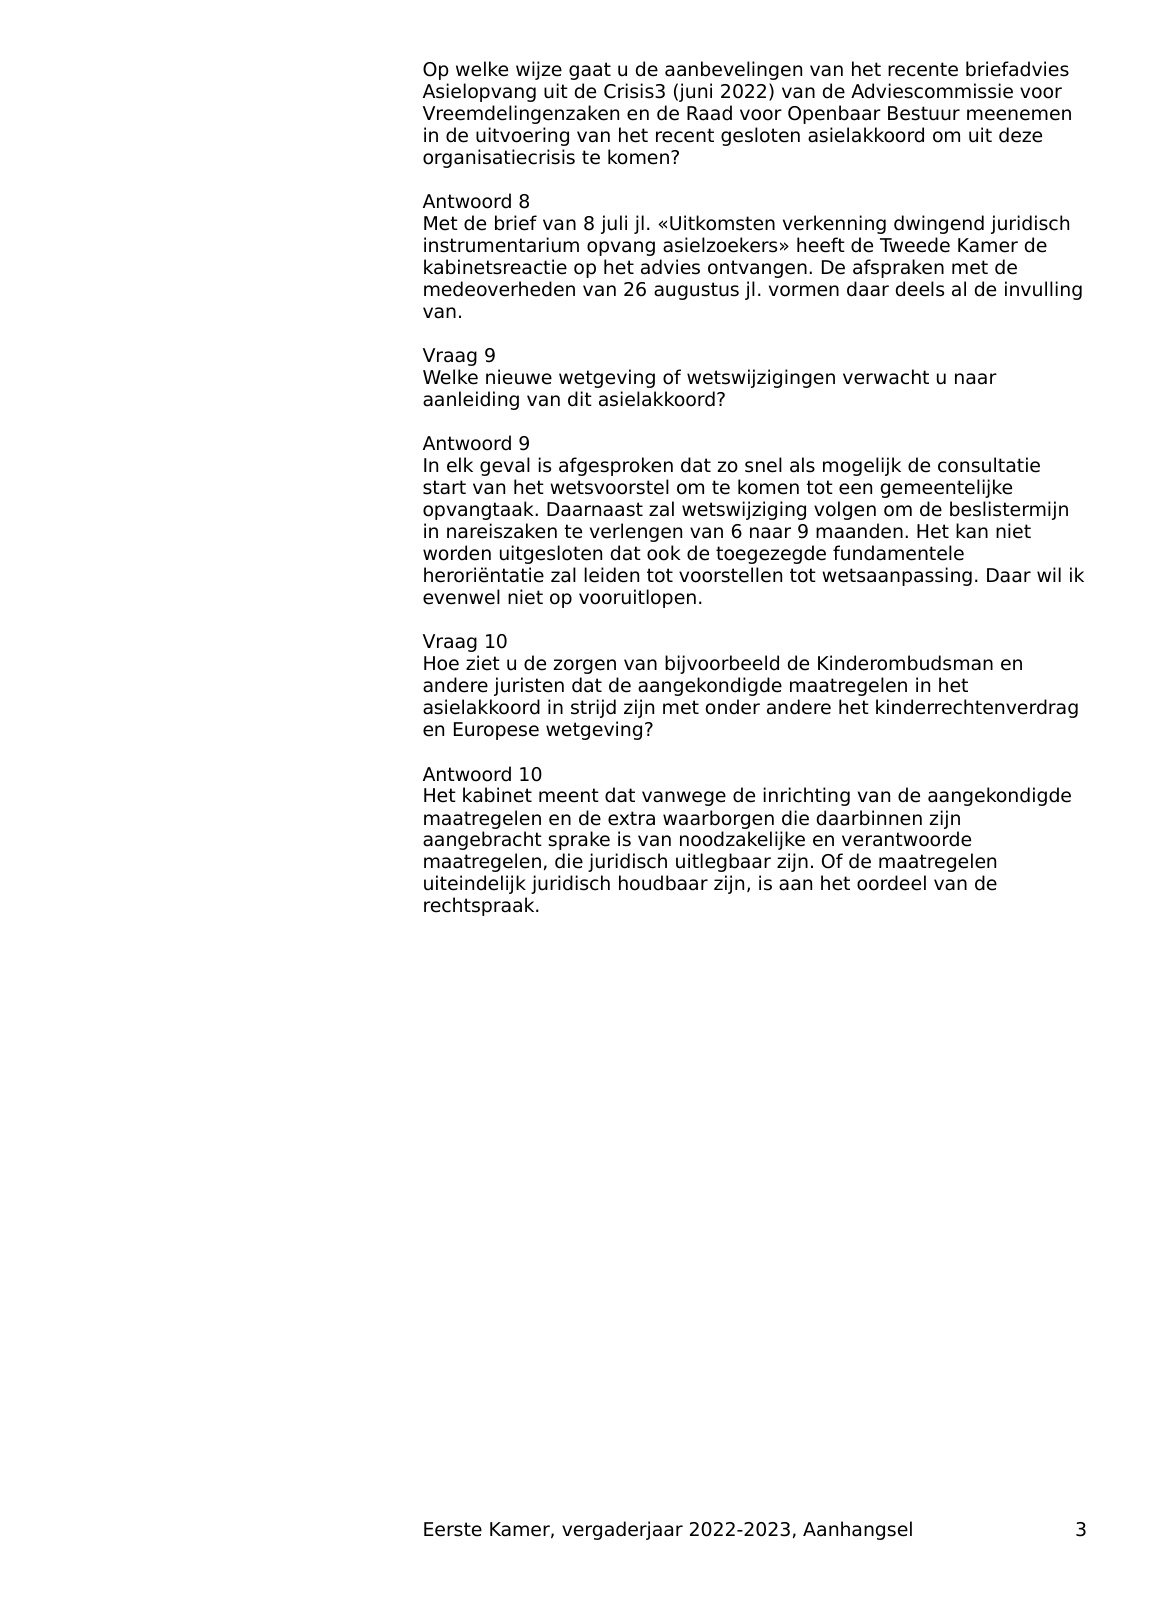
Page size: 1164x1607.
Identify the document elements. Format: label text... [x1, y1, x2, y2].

text Antwoord 8 [422, 191, 1087, 213]
text Vraag 9 [422, 345, 1087, 367]
text Antwoord 10 [422, 763, 1087, 785]
text Hoe ziet u de zorgen van bijvoorbeeld de Kinderombudsman en andere juristen dat de aangekondigde maatregelen in het asielakkoord in strijd zijn met onder andere het kinderrechtenverdrag en Europese wetgeving? [422, 653, 1087, 741]
text Antwoord 9 [422, 433, 1087, 455]
text Vraag 10 [422, 631, 1087, 653]
text Met de brief van 8 juli jl. «Uitkomsten verkenning dwingend juridisch instrumentarium opvang asielzoekers» heeft de Tweede Kamer de kabinetsreactie op het advies ontvangen. De afspraken met de medeoverheden van 26 augustus jl. vormen daar deels al de invulling van. [422, 213, 1087, 323]
text Op welke wijze gaat u de aanbevelingen van het recente briefadvies Asielopvang uit de Crisis3 (juni 2022) van de Adviescommissie voor Vreemdelingenzaken en de Raad voor Openbaar Bestuur meenemen in de uitvoering van het recent gesloten asielakkoord om uit deze organisatiecrisis te komen? [422, 59, 1087, 169]
text In elk geval is afgesproken dat zo snel als mogelijk de consultatie start van het wetsvoorstel om te komen tot een gemeentelijke opvangtaak. Daarnaast zal wetswijziging volgen om de beslistermijn in nareiszaken te verlengen van 6 naar 9 maanden. Het kan niet worden uitgesloten dat ook de toegezegde fundamentele heroriëntatie zal leiden tot voorstellen tot wetsaanpassing. Daar wil ik evenwel niet op vooruitlopen. [422, 455, 1087, 609]
text Het kabinet meent dat vanwege de inrichting van de aangekondigde maatregelen en de extra waarborgen die daarbinnen zijn aangebracht sprake is van noodzakelijke en verantwoorde maatregelen, die juridisch uitlegbaar zijn. Of de maatregelen uiteindelijk juridisch houdbaar zijn, is aan het oordeel van de rechtspraak. [422, 785, 1087, 917]
text Welke nieuwe wetgeving of wetswijzigingen verwacht u naar aanleiding van dit asielakkoord? [422, 367, 1087, 411]
